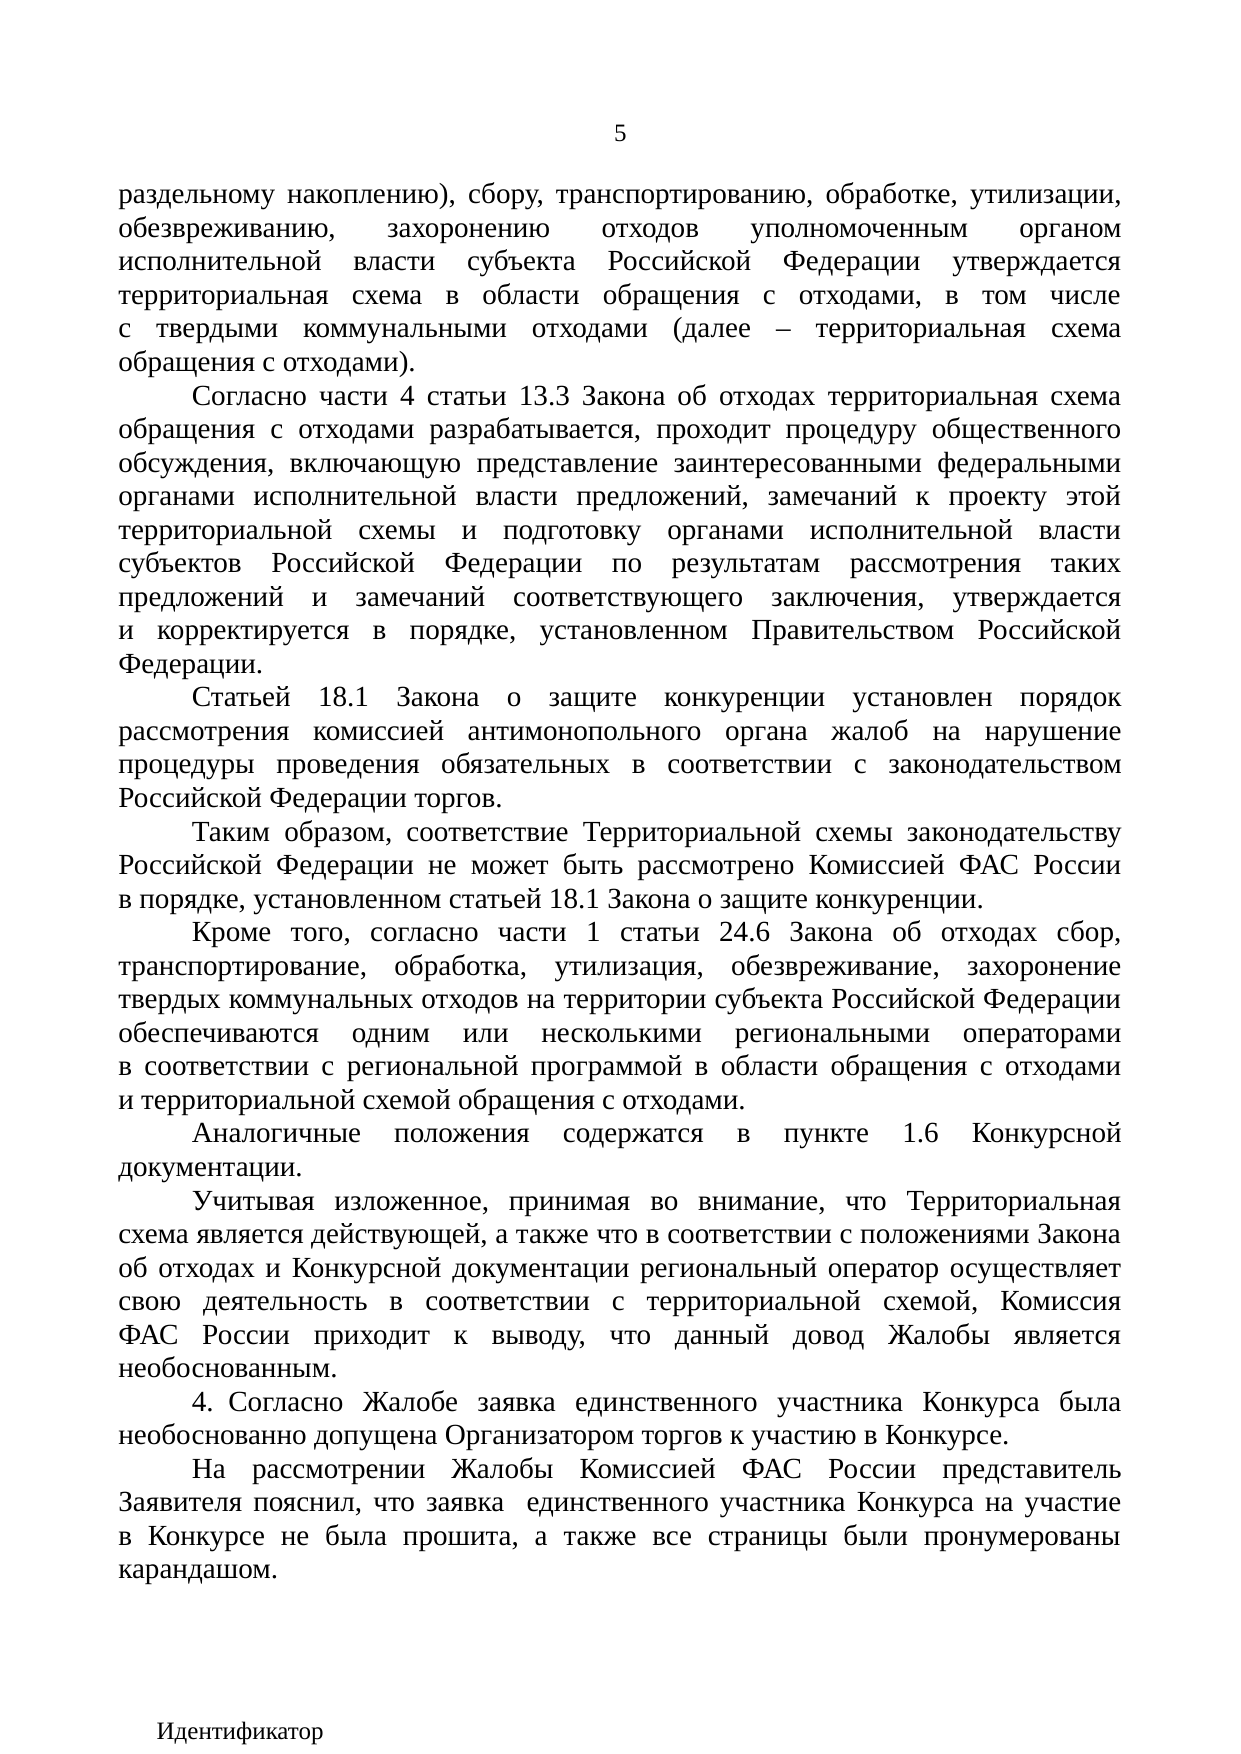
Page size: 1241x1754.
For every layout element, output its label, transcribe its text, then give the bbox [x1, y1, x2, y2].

text 4. Согласно Жалобе заявка единственного участника Конкурса была необоснованно допущена Организатором торгов к участию в Конкурсе. [118, 1384, 1122, 1451]
text Статьей 18.1 Закона о защите конкуренции установлен порядок рассмотрения комиссией антимонопольного органа жалоб на нарушение процедуры проведения обязательных в соответствии с законодательством Российской Федерации торгов. [118, 679, 1122, 814]
text Кроме того, согласно части 1 статьи 24.6 Закона об отходах сбор, транспортирование, обработка, утилизация, обезвреживание, захоронение твердых коммунальных отходов на территории субъекта Российской Федерации обеспечиваются одним или несколькими региональными операторами в соответствии с региональной программой в области обращения с отходами и территориальной схемой обращения с отходами. [118, 914, 1122, 1116]
text Согласно части 4 статьи 13.3 Закона об отходах территориальная схема обращения с отходами разрабатывается, проходит процедуру общественного обсуждения, включающую представление заинтересованными федеральными органами исполнительной власти предложений, замечаний к проекту этой территориальной схемы и подготовку органами исполнительной власти субъектов Российской Федерации по результатам рассмотрения таких предложений и замечаний соответствующего заключения, утверждается и корректируется в порядке, установленном Правительством Российской Федерации. [118, 378, 1122, 679]
text Аналогичные положения содержатся в пункте 1.6 Конкурсной документации. [118, 1116, 1122, 1183]
text раздельному накоплению), сбору, транспортированию, обработке, утилизации, обезвреживанию, захоронению отходов уполномоченным органом исполнительной власти субъекта Российской Федерации утверждается территориальная схема в области обращения с отходами, в том числе с твердыми коммунальными отходами (далее – территориальная схема обращения с отходами). [118, 176, 1122, 378]
text Таким образом, соответствие Территориальной схемы законодательству Российской Федерации не может быть рассмотрено Комиссией ФАС России в порядке, установленном статьей 18.1 Закона о защите конкуренции. [118, 814, 1122, 914]
text Учитывая изложенное, принимая во внимание, что Территориальная схема является действующей, а также что в соответствии с положениями Закона об отходах и Конкурсной документации региональный оператор осуществляет свою деятельность в соответствии с территориальной схемой, Комиссия ФАС России приходит к выводу, что данный довод Жалобы является необоснованным. [118, 1183, 1122, 1384]
text На рассмотрении Жалобы Комиссией ФАС России представитель Заявителя пояснил, что заявка единственного участника Конкурса на участие в Конкурсе не была прошита, а также все страницы были пронумерованы карандашом. [118, 1451, 1122, 1585]
